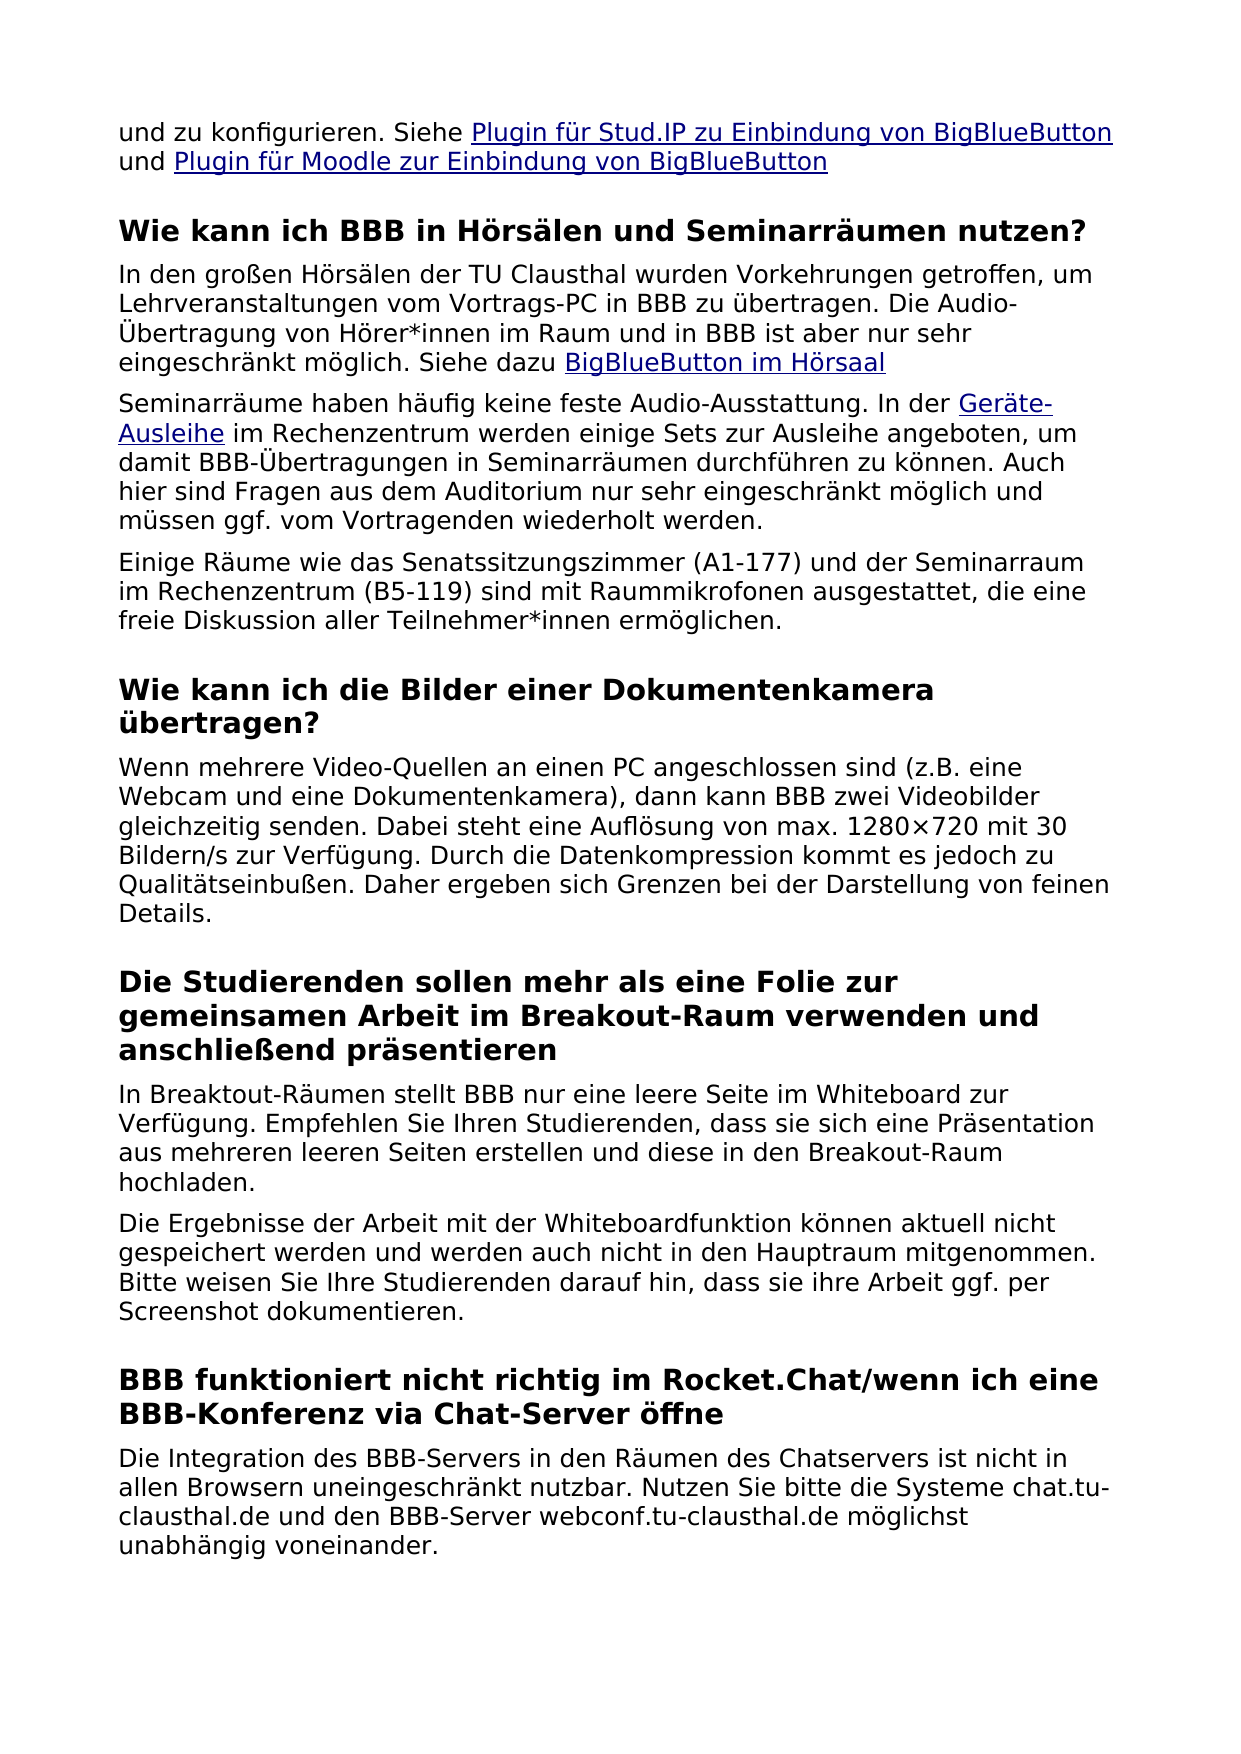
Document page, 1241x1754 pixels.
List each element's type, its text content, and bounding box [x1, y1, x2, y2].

text und zu konfigurieren. Siehe Plugin für Stud.IP zu Einbindung von BigBlueButton und Plugin für Moodle zur Einbindung von BigBlueButton [118, 118, 1122, 176]
subtitle Die Studierenden sollen mehr als eine Folie zur gemeinsamen Arbeit im Breakout-Raum verwenden und anschließend präsentieren [118, 966, 1122, 1068]
text In Breaktout-Räumen stellt BBB nur eine leere Seite im Whiteboard zur Verfügung. Empfehlen Sie Ihren Studierenden, dass sie sich eine Präsentation aus mehreren leeren Seiten erstellen und diese in den Breakout-Raum hochladen. [118, 1080, 1122, 1197]
text Die Integration des BBB-Servers in den Räumen des Chatservers ist nicht in allen Browsern uneingeschränkt nutzbar. Nutzen Sie bitte die Systeme chat.tu-clausthal.de und den BBB-Server webconf.tu-clausthal.de möglichst unabhängig voneinander. [118, 1444, 1122, 1561]
subtitle Wie kann ich die Bilder einer Dokumentenkamera übertragen? [118, 673, 1122, 741]
subtitle BBB funktioniert nicht richtig im Rocket.Chat/wenn ich eine BBB-Konferenz via Chat-Server öffne [118, 1363, 1122, 1431]
text Einige Räume wie das Senatssitzungszimmer (A1-177) und der Seminarraum im Rechenzentrum (B5-119) sind mit Raummikrofonen ausgestattet, die eine freie Diskussion aller Teilnehmer*innen ermöglichen. [118, 548, 1122, 635]
text In den großen Hörsälen der TU Clausthal wurden Vorkehrungen getroffen, um Lehrveranstaltungen vom Vortrags-PC in BBB zu übertragen. Die Audio-Übertragung von Hörer*innen im Raum und in BBB ist aber nur sehr eingeschränkt möglich. Siehe dazu BigBlueButton im Hörsaal [118, 260, 1122, 377]
text Die Ergebnisse der Arbeit mit der Whiteboardfunktion können aktuell nicht gespeichert werden und werden auch nicht in den Hauptraum mitgenommen. Bitte weisen Sie Ihre Studierenden darauf hin, dass sie ihre Arbeit ggf. per Screenshot dokumentieren. [118, 1209, 1122, 1326]
text Seminarräume haben häufig keine feste Audio-Ausstattung. In der Geräte-Ausleihe im Rechenzentrum werden einige Sets zur Ausleihe angeboten, um damit BBB-Übertragungen in Seminarräumen durchführen zu können. Auch hier sind Fragen aus dem Auditorium nur sehr eingeschränkt möglich und müssen ggf. vom Vortragenden wiederholt werden. [118, 389, 1122, 535]
subtitle Wie kann ich BBB in Hörsälen und Seminarräumen nutzen? [118, 214, 1122, 248]
text Wenn mehrere Video-Quellen an einen PC angeschlossen sind (z.B. eine Webcam und eine Dokumentenkamera), dann kann BBB zwei Videobilder gleichzeitig senden. Dabei steht eine Auflösung von max. 1280×720 mit 30 Bildern/s zur Verfügung. Durch die Datenkompression kommt es jedoch zu Qualitätseinbußen. Daher ergeben sich Grenzen bei der Darstellung von feinen Details. [118, 753, 1122, 928]
